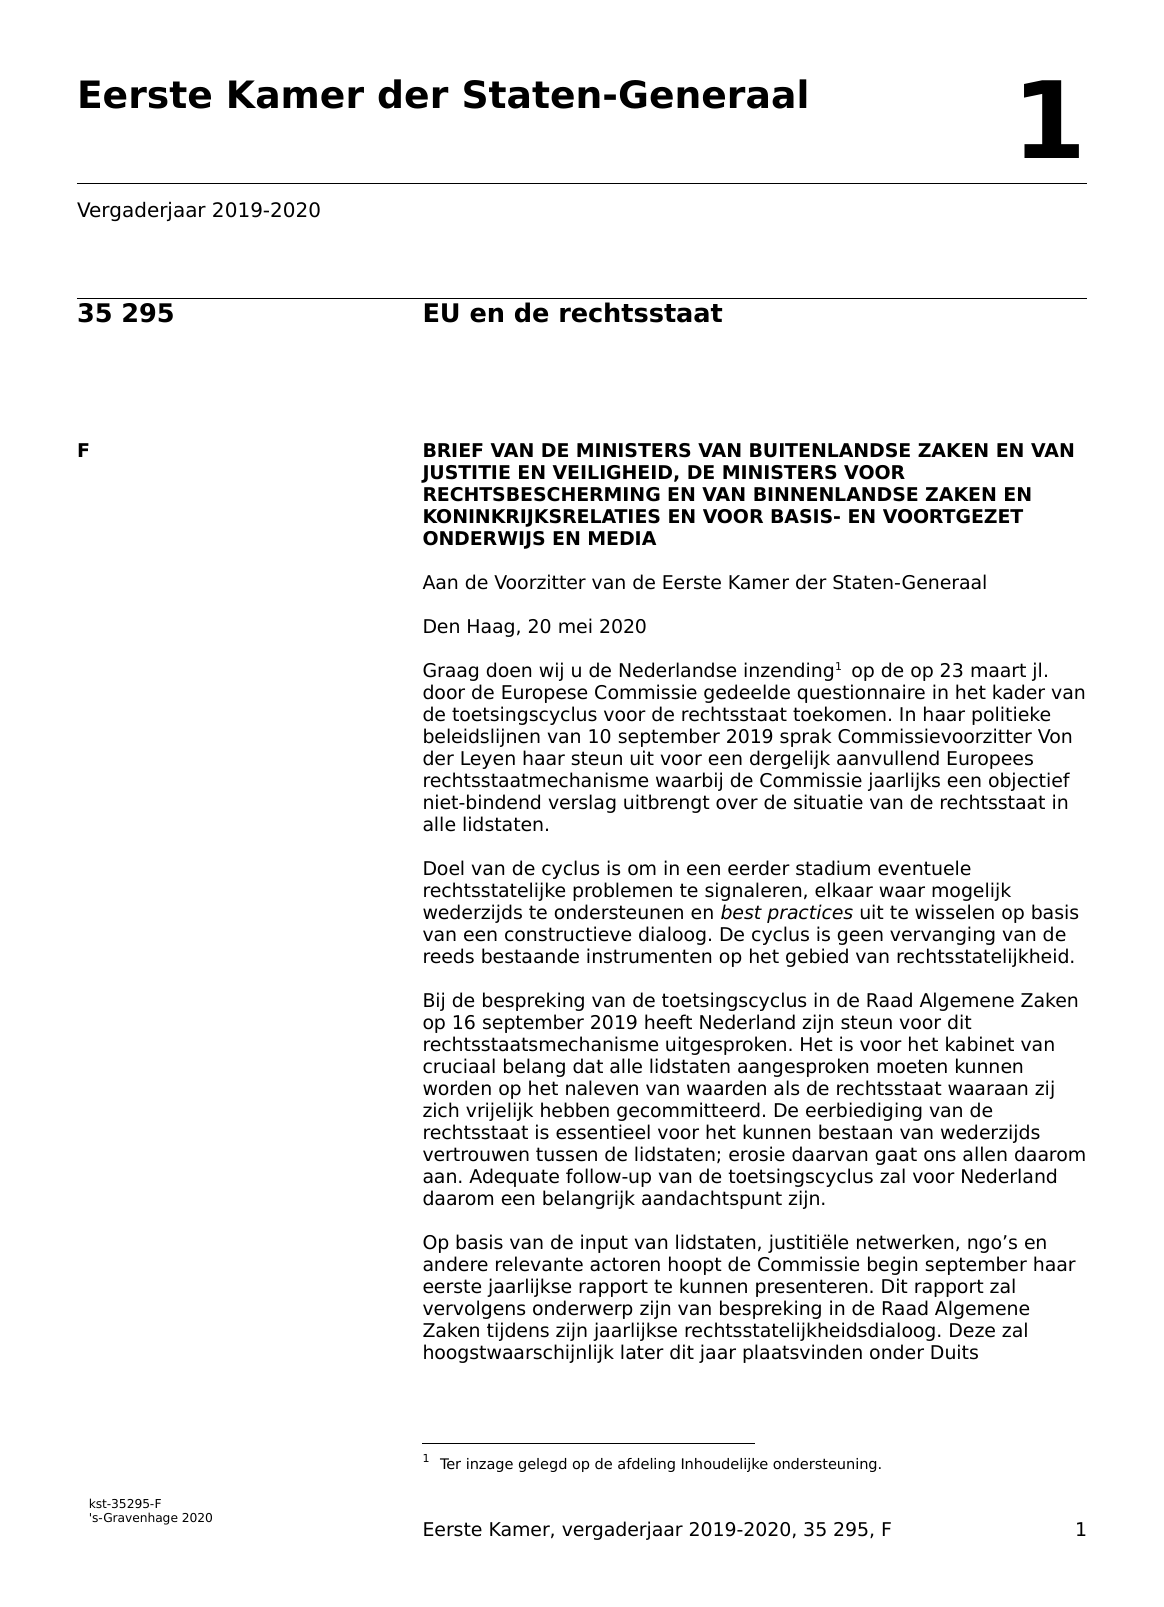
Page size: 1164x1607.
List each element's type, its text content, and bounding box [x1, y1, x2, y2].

subtitle 35 295 EU en de rechtsstaat [77, 299, 1087, 329]
table_header Eerste Kamer der Staten-Generaal [77, 59, 886, 183]
text Ter inzage gelegd op de afdeling Inhoudelijke ondersteuning. [422, 1452, 1087, 1474]
text Doel van de cyclus is om in een eerder stadium eventuele rechtsstatelijke problemen te signaleren, elkaar waar mogelijk wederzijds te ondersteunen en best practices uit te wisselen op basis van een constructieve dialoog. De cyclus is geen vervanging van de reeds bestaande instrumenten op het gebied van rechtsstatelijkheid. [422, 858, 1087, 968]
table_header 1 [886, 59, 1087, 183]
table_cell Vergaderjaar 2019-2020 [77, 184, 1087, 298]
text Aan de Voorzitter van de Eerste Kamer der Staten-Generaal [422, 572, 1087, 594]
text Op basis van de input van lidstaten, justitiële netwerken, ngo’s en andere relevante actoren hoopt de Commissie begin september haar eerste jaarlijkse rapport te kunnen presenteren. Dit rapport zal vervolgens onderwerp zijn van bespreking in de Raad Algemene Zaken tijdens zijn jaarlijkse rechtsstatelijkheidsdialoog. Deze zal hoogstwaarschijnlijk later dit jaar plaatsvinden onder Duits [422, 1232, 1087, 1364]
text kst-35295-F [88, 1497, 323, 1511]
text Den Haag, 20 mei 2020 [422, 616, 1087, 638]
text 's-Gravenhage 2020 [88, 1511, 323, 1525]
text Bij de bespreking van de toetsingscyclus in de Raad Algemene Zaken op 16 september 2019 heeft Nederland zijn steun voor dit rechtsstaatsmechanisme uitgesproken. Het is voor het kabinet van cruciaal belang dat alle lidstaten aangesproken moeten kunnen worden op het naleven van waarden als de rechtsstaat waaraan zij zich vrijelijk hebben gecommitteerd. De eerbiediging van de rechtsstaat is essentieel voor het kunnen bestaan van wederzijds vertrouwen tussen de lidstaten; erosie daarvan gaat ons allen daarom aan. Adequate follow-up van de toetsingscyclus zal voor Nederland daarom een belangrijk aandachtspunt zijn. [422, 990, 1087, 1210]
subtitle F BRIEF VAN DE MINISTERS VAN BUITENLANDSE ZAKEN EN VAN JUSTITIE EN VEILIGHEID, DE MINISTERS VOOR RECHTSBESCHERMING EN VAN BINNENLANDSE ZAKEN EN KONINKRIJKSRELATIES EN VOOR BASIS- EN VOORTGEZET ONDERWIJS EN MEDIA [77, 440, 1087, 549]
text Graag doen wij u de Nederlandse inzending op de op 23 maart jl. door de Europese Commissie gedeelde questionnaire in het kader van de toetsingscyclus voor de rechtsstaat toekomen. In haar politieke beleidslijnen van 10 september 2019 sprak Commissievoorzitter Von der Leyen haar steun uit voor een dergelijk aanvullend Europees rechtsstaatmechanisme waarbij de Commissie jaarlijks een objectief niet-bindend verslag uitbrengt over de situatie van de rechtsstaat in alle lidstaten. [422, 660, 1087, 836]
